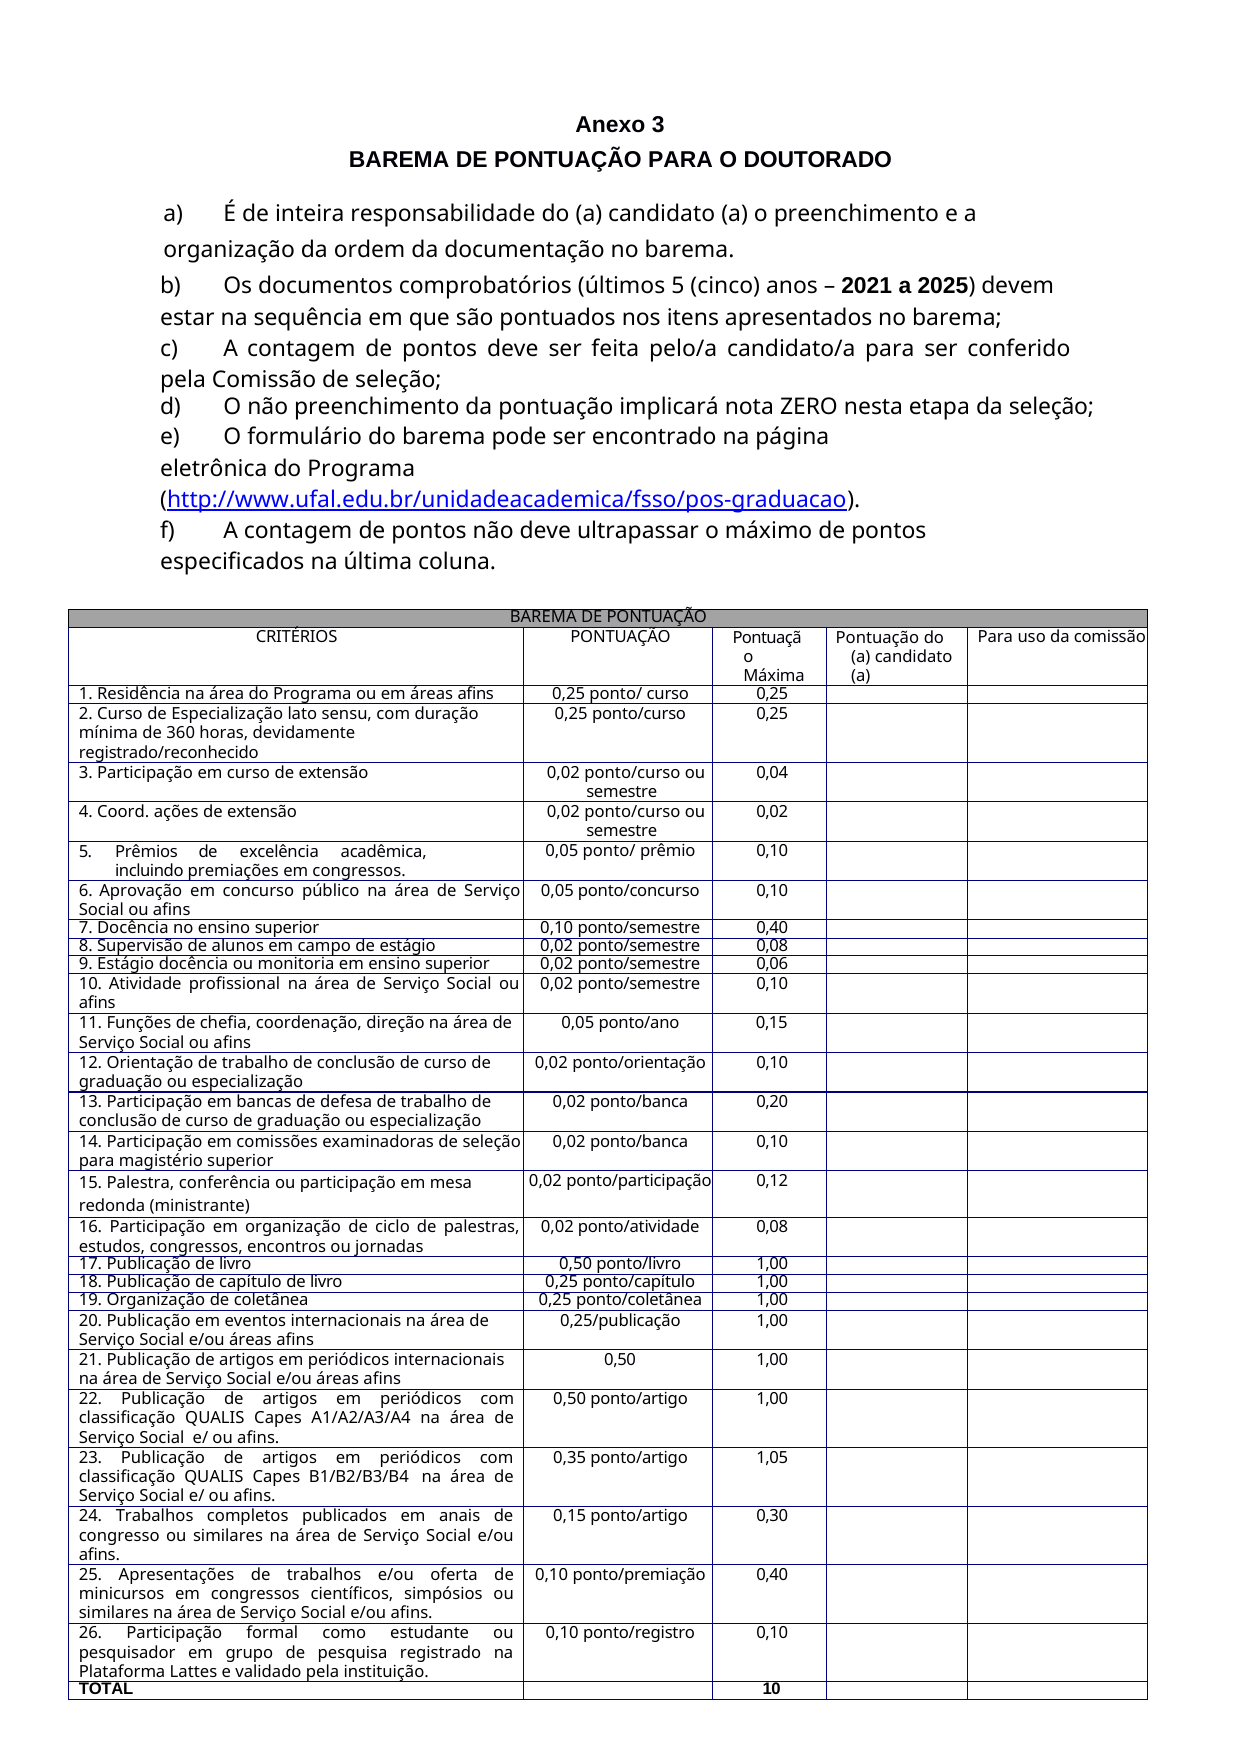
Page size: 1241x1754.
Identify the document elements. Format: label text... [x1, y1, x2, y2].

table_cell CRITÉRIOS [69, 628, 523, 685]
table_cell 0,25 ponto/coletânea [524, 1293, 712, 1310]
table_cell 0,02 ponto/orientação [524, 1053, 712, 1091]
table_cell [827, 1218, 967, 1256]
table_cell [827, 1053, 967, 1091]
table_cell [827, 763, 967, 801]
table_cell 7. Docência no ensino superior [69, 920, 523, 937]
table_cell 23. Publicação de artigos em periódicos com classificação QUALIS Capes B1/B2/B3/B4 na área de Serviço Social e/ ou afins. [69, 1448, 523, 1506]
table_cell 0,25 ponto/capítulo [524, 1275, 712, 1292]
table_cell [827, 881, 967, 919]
table_cell 0,50 ponto/livro [524, 1257, 712, 1274]
table_cell 0,02 ponto/participação [524, 1171, 712, 1217]
table_cell [827, 1093, 967, 1131]
table_cell 11. Funções de chefia, coordenação, direção na área de Serviço Social ou afins [69, 1014, 523, 1052]
list A contagem de pontos não deve ultrapassar o máximo de pontos especificados na última coluna. [160, 514, 1063, 576]
table_header BAREMA DE PONTUAÇÃO [69, 610, 1147, 627]
table_cell 20. Publicação em eventos internacionais na área de Serviço Social e/ou áreas afins [69, 1311, 523, 1349]
table_cell 18. Publicação de capítulo de livro [69, 1275, 523, 1292]
table_cell 0,10 [713, 1624, 826, 1681]
table_cell 0,25/publicação [524, 1311, 712, 1349]
table_cell [827, 842, 967, 880]
table_cell [968, 1682, 1147, 1699]
table_cell 0,25 [713, 686, 826, 703]
table_cell 15. Palestra, conferência ou participação em mesa redonda (ministrante) [69, 1171, 523, 1217]
table_cell 0,50 ponto/artigo [524, 1390, 712, 1447]
list Os documentos comprobatórios (últimos 5 (cinco) anos – 2021 a 2025) devem estar na sequência em que são pontuados nos itens apresentados no barema; [160, 269, 1078, 332]
table_cell 0,35 ponto/artigo [524, 1448, 712, 1506]
table_cell 0,10 [713, 842, 826, 880]
table_cell 1,05 [713, 1448, 826, 1506]
table_cell 0,25 [713, 704, 826, 762]
table_cell 1,00 [713, 1390, 826, 1447]
table_cell [827, 920, 967, 937]
table_cell 0,40 [713, 920, 826, 937]
table_cell [968, 686, 1147, 703]
table_cell 22. Publicação de artigos em periódicos com classificação QUALIS Capes A1/A2/A3/A4 na área de Serviço Social e/ ou afins. [69, 1390, 523, 1447]
table_cell [968, 802, 1147, 841]
table_cell 0,10 [713, 1053, 826, 1091]
table_cell 0,02 ponto/curso ou semestre [524, 763, 712, 801]
table_cell [827, 1311, 967, 1349]
table_cell 0,15 [713, 1014, 826, 1052]
table_cell [827, 1132, 967, 1170]
table_cell [968, 1053, 1147, 1091]
table_cell 1,00 [713, 1275, 826, 1292]
table_cell 4. Coord. ações de extensão [69, 802, 523, 841]
table_cell [968, 1565, 1147, 1623]
table_cell [827, 1293, 967, 1310]
table_cell [827, 939, 967, 955]
list A contagem de pontos deve ser feita pelo/a candidato/a para ser conferido pela Comissão de seleção; [160, 332, 1080, 394]
table_cell 26. Participação formal como estudante ou pesquisador em grupo de pesquisa registrado na Plataforma Lattes e validado pela instituição. [69, 1624, 523, 1681]
table_cell [827, 1507, 967, 1564]
table_cell [968, 1171, 1147, 1217]
table_cell 0,02 [713, 802, 826, 841]
table_cell [968, 1257, 1147, 1274]
table_cell PONTUAÇÃO [524, 628, 712, 685]
table_cell [827, 1014, 967, 1052]
table_cell 0,30 [713, 1507, 826, 1564]
table_cell 14. Participação em comissões examinadoras de seleção para magistério superior [69, 1132, 523, 1170]
table_cell 0,02 ponto/semestre [524, 939, 712, 955]
table_cell 0,15 ponto/artigo [524, 1507, 712, 1564]
table_cell 0,05 ponto/ano [524, 1014, 712, 1052]
table_cell 0,10 [713, 1132, 826, 1170]
table_cell 1. Residência na área do Programa ou em áreas afins [69, 686, 523, 703]
table_cell [968, 1311, 1147, 1349]
table_cell [827, 956, 967, 973]
table_cell 5. Prêmios de excelência acadêmica, incluindo premiações em congressos. [69, 842, 523, 880]
table_cell [827, 686, 967, 703]
table_cell [827, 1682, 967, 1699]
table_cell [968, 881, 1147, 919]
table_cell 2. Curso de Especialização lato sensu, com duração mínima de 360 horas, devidamente registrado/reconhecido [69, 704, 523, 762]
table_cell 19. Organização de coletânea [69, 1293, 523, 1310]
table_cell 0,40 [713, 1565, 826, 1623]
table_cell 1,00 [713, 1293, 826, 1310]
table_cell [827, 802, 967, 841]
table_cell [968, 920, 1147, 937]
table_cell Pontuação do (a) candidato (a) [827, 628, 967, 685]
table_cell [968, 842, 1147, 880]
table_cell [968, 704, 1147, 762]
table_cell 0,12 [713, 1171, 826, 1217]
table_cell 17. Publicação de livro [69, 1257, 523, 1274]
table_cell 1,00 [713, 1311, 826, 1349]
table_cell [968, 1218, 1147, 1256]
table_cell [827, 704, 967, 762]
table_cell 10 [713, 1682, 826, 1699]
table_cell [968, 763, 1147, 801]
table_cell 16. Participação em organização de ciclo de palestras, estudos, congressos, encontros ou jornadas [69, 1218, 523, 1256]
list É de inteira responsabilidade do (a) candidato (a) o preenchimento e a organização da ordem da documentação no barema. [163, 197, 1072, 264]
table_cell [968, 1507, 1147, 1564]
table_cell 0,02 ponto/banca [524, 1132, 712, 1170]
table_cell 0,08 [713, 939, 826, 955]
table_cell 0,02 ponto/atividade [524, 1218, 712, 1256]
table_cell 9. Estágio docência ou monitoria em ensino superior [69, 956, 523, 973]
table_cell 25. Apresentações de trabalhos e/ou oferta de minicursos em congressos científicos, simpósios ou similares na área de Serviço Social e/ou afins. [69, 1565, 523, 1623]
table_cell [827, 1257, 967, 1274]
table_cell TOTAL [69, 1682, 523, 1699]
table_cell [827, 1171, 967, 1217]
table_cell 0,02 ponto/curso ou semestre [524, 802, 712, 841]
table_cell 1,00 [713, 1257, 826, 1274]
table_cell 21. Publicação de artigos em periódicos internacionais na área de Serviço Social e/ou áreas afins [69, 1350, 523, 1388]
table_cell [968, 956, 1147, 973]
table_cell [827, 1448, 967, 1506]
table_cell [968, 1293, 1147, 1310]
table_cell 0,10 [713, 974, 826, 1013]
table_cell Para uso da comissão [968, 628, 1147, 685]
table_cell [968, 974, 1147, 1013]
table_cell 0,08 [713, 1218, 826, 1256]
table_cell 0,05 ponto/concurso [524, 881, 712, 919]
table_cell 0,25 ponto/ curso [524, 686, 712, 703]
title BAREMA DE PONTUAÇÃO PARA O DOUTORADO [89, 146, 1152, 173]
table_cell 0,05 ponto/ prêmio [524, 842, 712, 880]
table_cell 3. Participação em curso de extensão [69, 763, 523, 801]
table_cell [827, 1390, 967, 1447]
table_cell 0,10 ponto/premiação [524, 1565, 712, 1623]
table_cell [968, 1624, 1147, 1681]
table_cell 0,10 ponto/semestre [524, 920, 712, 937]
table_cell 1,00 [713, 1350, 826, 1388]
table_cell [968, 1014, 1147, 1052]
table_cell 0,06 [713, 956, 826, 973]
table_cell 0,10 [713, 881, 826, 919]
table_cell 13. Participação em bancas de defesa de trabalho de conclusão de curso de graduação ou especialização [69, 1093, 523, 1131]
table_cell 12. Orientação de trabalho de conclusão de curso de graduação ou especialização [69, 1053, 523, 1091]
table_cell [827, 1624, 967, 1681]
table_cell [968, 1275, 1147, 1292]
table_cell 0,10 ponto/registro [524, 1624, 712, 1681]
table_cell [524, 1682, 712, 1699]
table_cell 0,02 ponto/semestre [524, 956, 712, 973]
table_cell 0,25 ponto/curso [524, 704, 712, 762]
table_cell [827, 1565, 967, 1623]
table_cell [827, 1275, 967, 1292]
table_cell 6. Aprovação em concurso público na área de Serviço Social ou afins [69, 881, 523, 919]
table_cell [968, 1093, 1147, 1131]
table_cell [827, 974, 967, 1013]
table_cell 0,02 ponto/banca [524, 1093, 712, 1131]
table_cell [968, 1390, 1147, 1447]
table_cell 24. Trabalhos completos publicados em anais de congresso ou similares na área de Serviço Social e/ou afins. [69, 1507, 523, 1564]
table_cell [968, 1132, 1147, 1170]
list O não preenchimento da pontuação implicará nota ZERO nesta etapa da seleção; [160, 394, 1152, 420]
table_cell 0,02 ponto/semestre [524, 974, 712, 1013]
table_cell [827, 1350, 967, 1388]
table_cell [968, 1448, 1147, 1506]
list O formulário do barema pode ser encontrado na página eletrônica do Programa (http://www.ufal.edu.br/unidadeacademica/fsso/pos-graduacao). [160, 420, 926, 514]
table_cell Pontuação Máxima [713, 628, 826, 685]
title Anexo 3 [89, 111, 1151, 138]
table_cell 0,04 [713, 763, 826, 801]
table_cell 8. Supervisão de alunos em campo de estágio [69, 939, 523, 955]
table_cell 10. Atividade profissional na área de Serviço Social ou afins [69, 974, 523, 1013]
table_cell [968, 1350, 1147, 1388]
table_cell 0,20 [713, 1093, 826, 1131]
table_cell 0,50 [524, 1350, 712, 1388]
table_cell [968, 939, 1147, 955]
